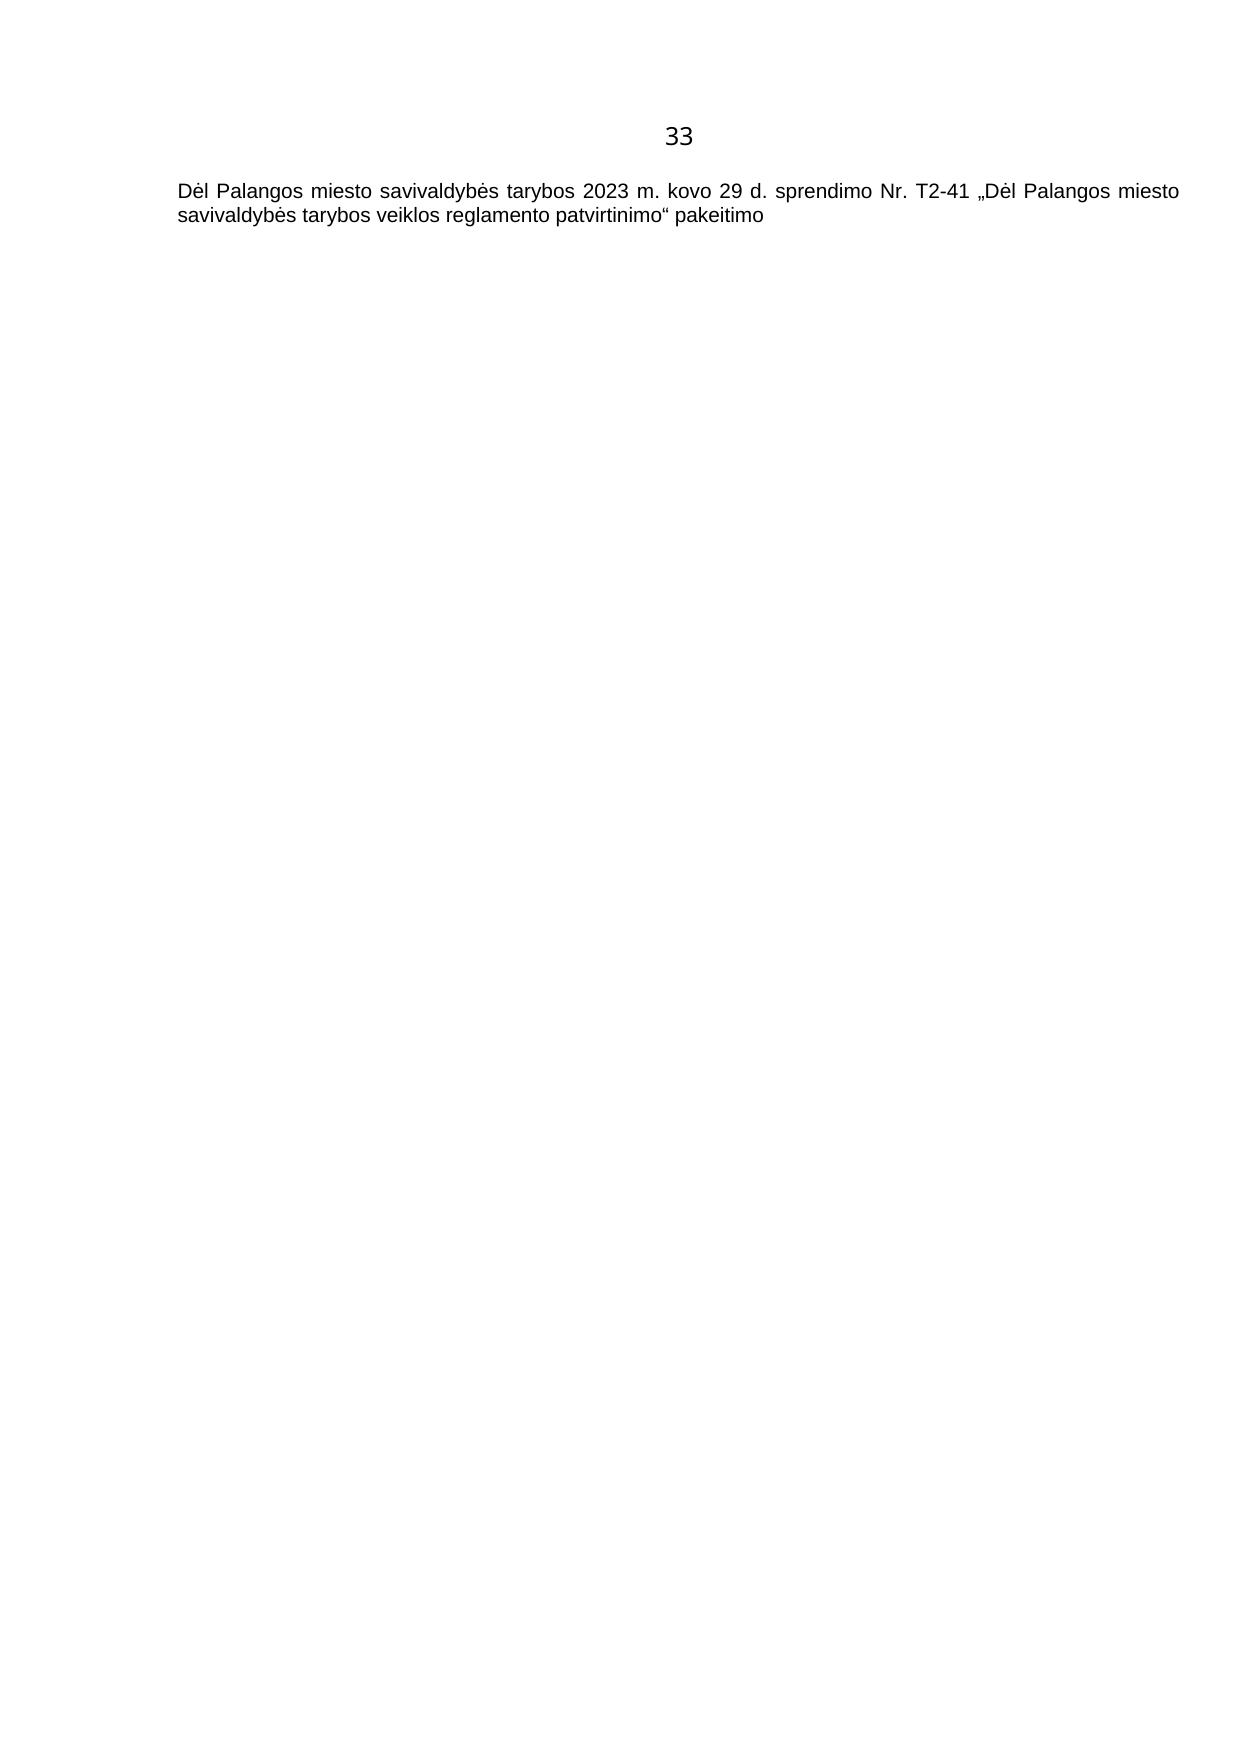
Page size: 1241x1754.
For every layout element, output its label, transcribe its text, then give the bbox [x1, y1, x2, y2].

text Dėl Palangos miesto savivaldybės tarybos 2023 m. kovo 29 d. sprendimo Nr. T2-41 „Dėl Palangos miesto savivaldybės tarybos veiklos reglamento patvirtinimo“ pakeitimo [177, 179, 1181, 227]
